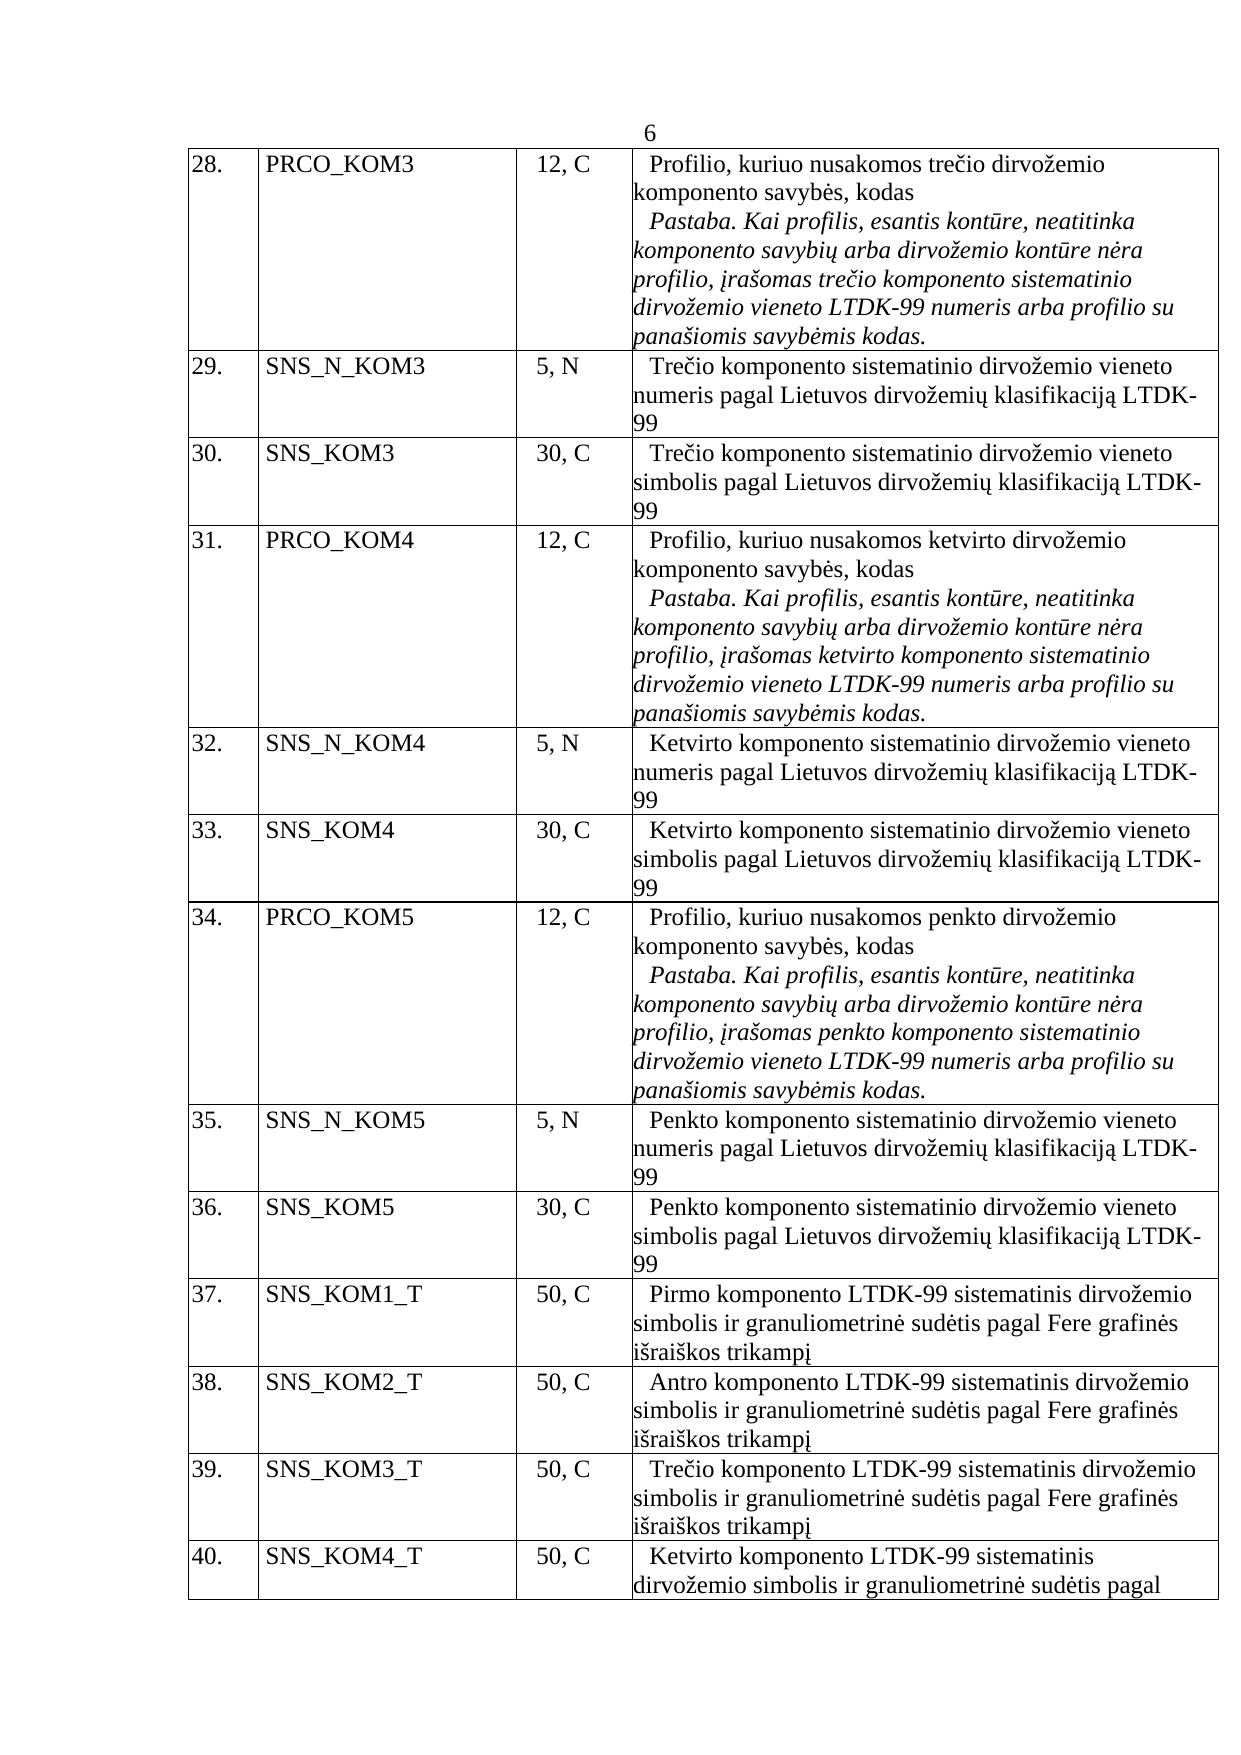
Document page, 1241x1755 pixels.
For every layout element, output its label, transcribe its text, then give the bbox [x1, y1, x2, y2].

table_cell Trečio komponento LTDK-99 sistematinis dirvožemio simbolis ir granuliometrinė sudėtis pagal Fere grafinės išraiškos trikampį [633, 1454, 1218, 1540]
table_cell 30, C [517, 815, 632, 901]
table_cell 50, C [517, 1367, 632, 1453]
table_cell 30. [189, 438, 258, 524]
table_cell Trečio komponento sistematinio dirvožemio vieneto simbolis pagal Lietuvos dirvožemių klasifikaciją LTDK-99 [633, 438, 1218, 524]
table_cell Penkto komponento sistematinio dirvožemio vieneto simbolis pagal Lietuvos dirvožemių klasifikaciją LTDK-99 [633, 1192, 1218, 1278]
table_cell Ketvirto komponento sistematinio dirvožemio vieneto numeris pagal Lietuvos dirvožemių klasifikaciją LTDK-99 [633, 728, 1218, 814]
table_cell 34. [189, 903, 258, 1104]
table_cell Sns_kom2_t [259, 1367, 516, 1453]
table_cell Sns_kom1_t [259, 1279, 516, 1366]
table_cell 40. [189, 1541, 258, 1599]
table_cell 12, C [517, 149, 632, 350]
table_cell Ketvirto komponento LTDK-99 sistematinis dirvožemio simbolis ir granuliometrinė sudėtis pagal [633, 1541, 1218, 1599]
table_cell 38. [189, 1367, 258, 1453]
table_cell Sns_kom4_t [259, 1541, 516, 1599]
table_cell 39. [189, 1454, 258, 1540]
table_cell Sns_kom3 [259, 438, 516, 524]
table_cell 35. [189, 1105, 258, 1191]
table_cell 12, C [517, 903, 632, 1104]
table_cell 32. [189, 728, 258, 814]
table_cell Profilio, kuriuo nusakomos trečio dirvožemio komponento savybės, kodas Pastaba. Kai profilis, esantis kontūre, neatitinka komponento savybių arba dirvožemio kontūre nėra profilio, įrašomas trečio komponento sistematinio dirvožemio vieneto LTDK-99 numeris arba profilio su panašiomis savybėmis kodas. [633, 149, 1218, 350]
table_cell 28. [189, 149, 258, 350]
table_cell 50, C [517, 1279, 632, 1366]
table_cell Profilio, kuriuo nusakomos ketvirto dirvožemio komponento savybės, kodas Pastaba. Kai profilis, esantis kontūre, neatitinka komponento savybių arba dirvožemio kontūre nėra profilio, įrašomas ketvirto komponento sistematinio dirvožemio vieneto LTDK-99 numeris arba profilio su panašiomis savybėmis kodas. [633, 526, 1218, 727]
table_cell 30, C [517, 438, 632, 524]
table_cell Sns_n_kom4 [259, 728, 516, 814]
table_cell Ketvirto komponento sistematinio dirvožemio vieneto simbolis pagal Lietuvos dirvožemių klasifikaciją LTDK-99 [633, 815, 1218, 901]
table_cell Penkto komponento sistematinio dirvožemio vieneto numeris pagal Lietuvos dirvožemių klasifikaciją LTDK-99 [633, 1105, 1218, 1191]
table_cell 50, C [517, 1541, 632, 1599]
table_cell 31. [189, 526, 258, 727]
table_cell 12, C [517, 526, 632, 727]
table_cell Prco_kom5 [259, 903, 516, 1104]
table_cell 29. [189, 351, 258, 437]
table_cell Sns_n_kom3 [259, 351, 516, 437]
table_cell 37. [189, 1279, 258, 1366]
table_cell Antro komponento LTDK-99 sistematinis dirvožemio simbolis ir granuliometrinė sudėtis pagal Fere grafinės išraiškos trikampį [633, 1367, 1218, 1453]
table_cell 30, C [517, 1192, 632, 1278]
table_cell 33. [189, 815, 258, 901]
table_cell 5, N [517, 1105, 632, 1191]
table_cell Prco_kom3 [259, 149, 516, 350]
table_cell Prco_kom4 [259, 526, 516, 727]
table_cell Trečio komponento sistematinio dirvožemio vieneto numeris pagal Lietuvos dirvožemių klasifikaciją LTDK-99 [633, 351, 1218, 437]
table_cell 50, C [517, 1454, 632, 1540]
table_cell Sns_kom5 [259, 1192, 516, 1278]
table_cell Sns_kom3_t [259, 1454, 516, 1540]
table_cell Sns_n_kom5 [259, 1105, 516, 1191]
table_cell 36. [189, 1192, 258, 1278]
table_cell Sns_kom4 [259, 815, 516, 901]
table_cell Pirmo komponento LTDK-99 sistematinis dirvožemio simbolis ir granuliometrinė sudėtis pagal Fere grafinės išraiškos trikampį [633, 1279, 1218, 1366]
table_cell Profilio, kuriuo nusakomos penkto dirvožemio komponento savybės, kodas Pastaba. Kai profilis, esantis kontūre, neatitinka komponento savybių arba dirvožemio kontūre nėra profilio, įrašomas penkto komponento sistematinio dirvožemio vieneto LTDK-99 numeris arba profilio su panašiomis savybėmis kodas. [633, 903, 1218, 1104]
table_cell 5, N [517, 728, 632, 814]
table_cell 5, N [517, 351, 632, 437]
